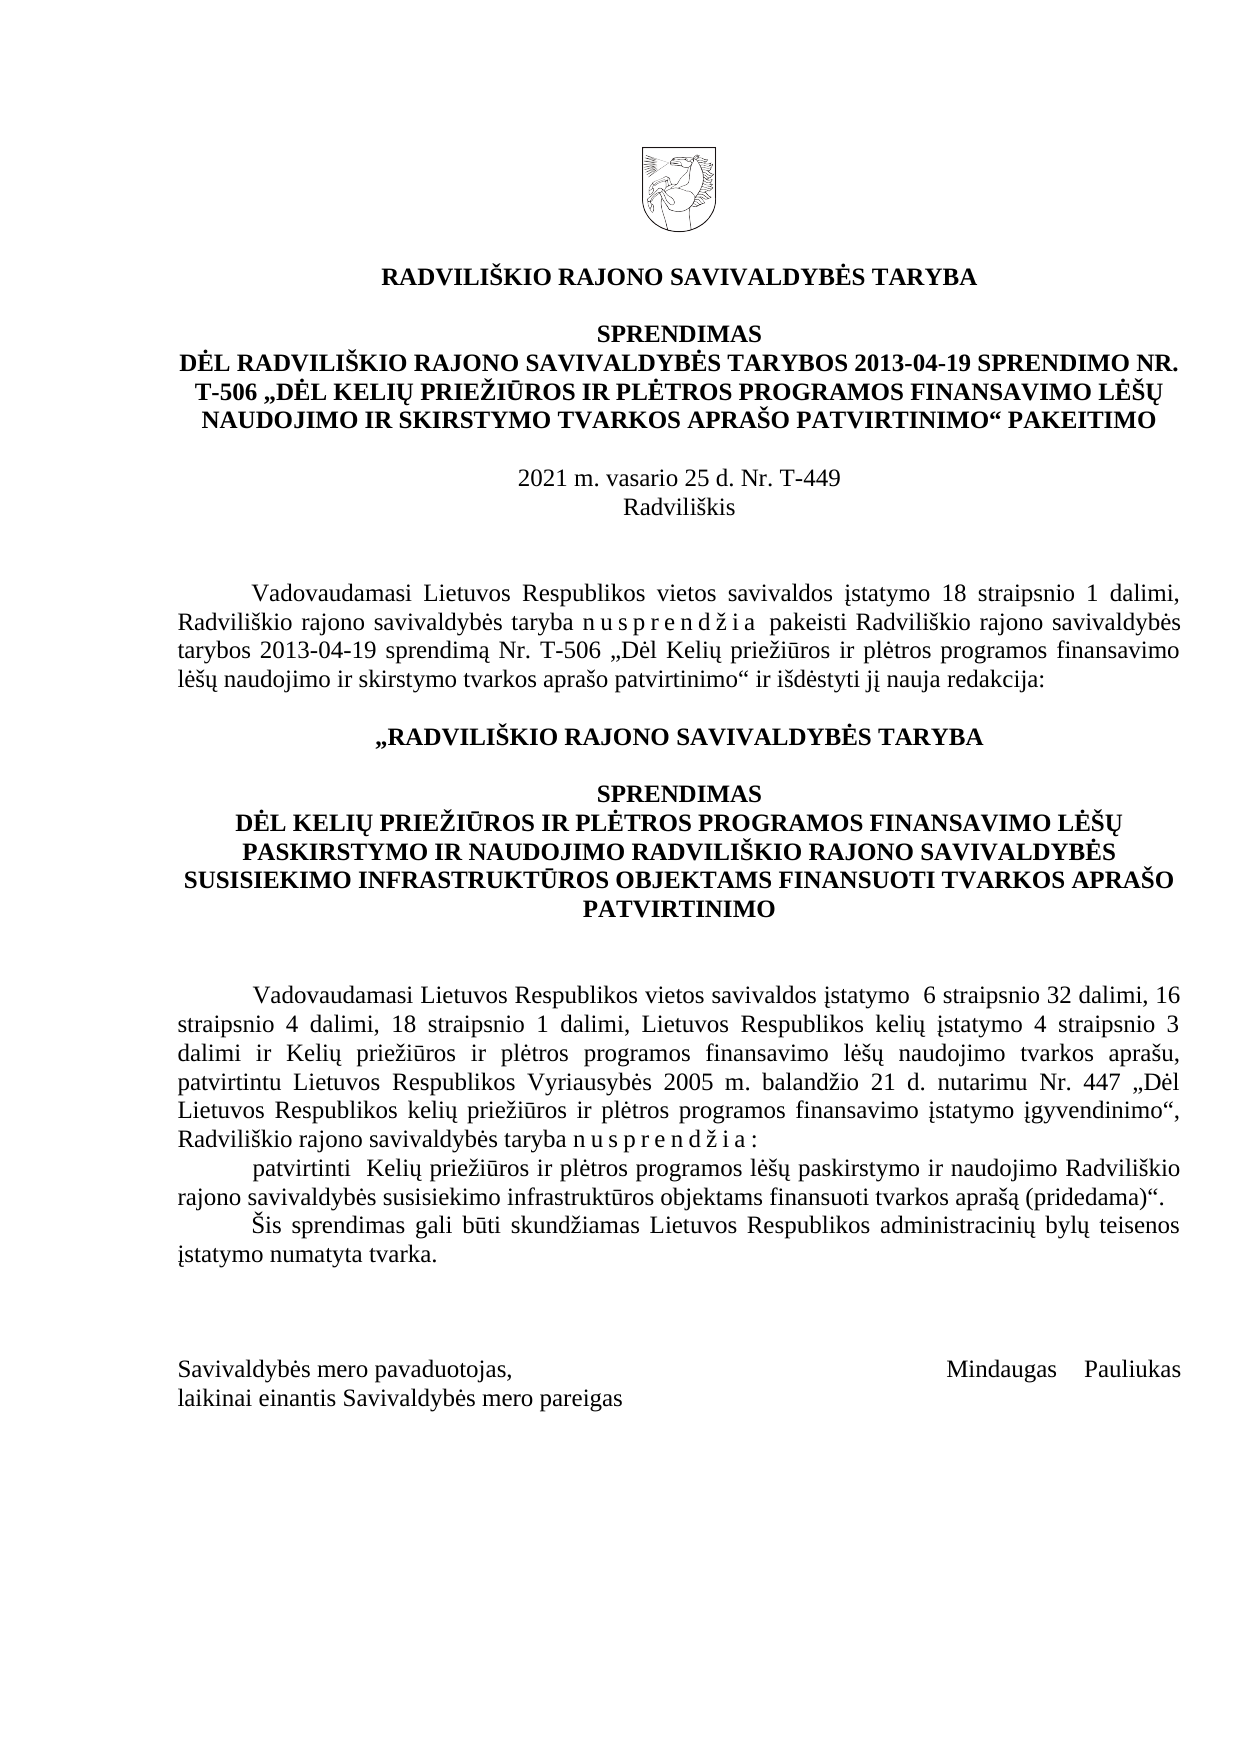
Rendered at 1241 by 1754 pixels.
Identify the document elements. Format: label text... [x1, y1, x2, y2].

text Radviliškis [177, 492, 1181, 520]
text Vadovaudamasi Lietuvos Respublikos vietos savivaldos įstatymo 6 straipsnio 32 dalimi, 16 straipsnio 4 dalimi, 18 straipsnio 1 dalimi, Lietuvos Respublikos kelių įstatymo 4 straipsnio 3 dalimi ir Kelių priežiūros ir plėtros programos finansavimo lėšų naudojimo tvarkos aprašu, patvirtintu Lietuvos Respublikos Vyriausybės 2005 m. balandžio 21 d. nutarimu Nr. 447 „Dėl Lietuvos Respublikos kelių priežiūros ir plėtros programos finansavimo įstatymo įgyvendinimo“, Radviliškio rajono savivaldybės taryba nusprendžia: [177, 980, 1181, 1153]
text SPRENDIMAS [177, 319, 1181, 348]
text DĖL RADVILIŠKIO RAJONO SAVIVALDYBĖS TARYBOS 2013-04-19 SPRENDIMO NR. T-506 „DĖL KELIŲ PRIEŽIŪROS IR PLĖTROS PROGRAMOS FINANSAVIMO LĖŠŲ NAUDOJIMO IR SKIRSTYMO TVARKOS APRAŠO PATVIRTINIMO“ PAKEITIMO [177, 348, 1181, 434]
subtitle „RADVILIŠKIO RAJONO SAVIVALDYBĖS TARYBA [177, 722, 1181, 750]
text 2021 m. vasario 25 d. Nr. T-449 [177, 463, 1181, 492]
text DĖL KELIŲ PRIEŽIŪROS IR PLĖTROS PROGRAMOS FINANSAVIMO LĖŠŲ PASKIRSTYMO IR NAUDOJIMO RADVILIŠKIO RAJONO SAVIVALDYBĖS SUSISIEKIMO INFRASTRUKTŪROS OBJEKTAMS FINANSUOTI TVARKOS APRAŠO PATVIRTINIMO [177, 808, 1181, 923]
subtitle RADVILIŠKIO RAJONO SAVIVALDYBĖS TARYBA [177, 262, 1181, 290]
text patvirtinti Kelių priežiūros ir plėtros programos lėšų paskirstymo ir naudojimo Radviliškio rajono savivaldybės susisiekimo infrastruktūros objektams finansuoti tvarkos aprašą (pridedama)“. [177, 1153, 1181, 1210]
text Šis sprendimas gali būti skundžiamas Lietuvos Respublikos administracinių bylų teisenos įstatymo numatyta tvarka. [177, 1210, 1181, 1268]
text Savivaldybės mero pavaduotojas, Mindaugas Pauliukas laikinai einantis Savivaldybės mero pareigas [177, 1354, 1181, 1412]
text SPRENDIMAS [177, 779, 1181, 808]
text Vadovaudamasi Lietuvos Respublikos vietos savivaldos įstatymo 18 straipsnio 1 dalimi, Radviliškio rajono savivaldybės taryba nusprendžia pakeisti Radviliškio rajono savivaldybės tarybos 2013-04-19 sprendimą Nr. T-506 „Dėl Kelių priežiūros ir plėtros programos finansavimo lėšų naudojimo ir skirstymo tvarkos aprašo patvirtinimo“ ir išdėstyti jį nauja redakcija: [177, 578, 1181, 693]
